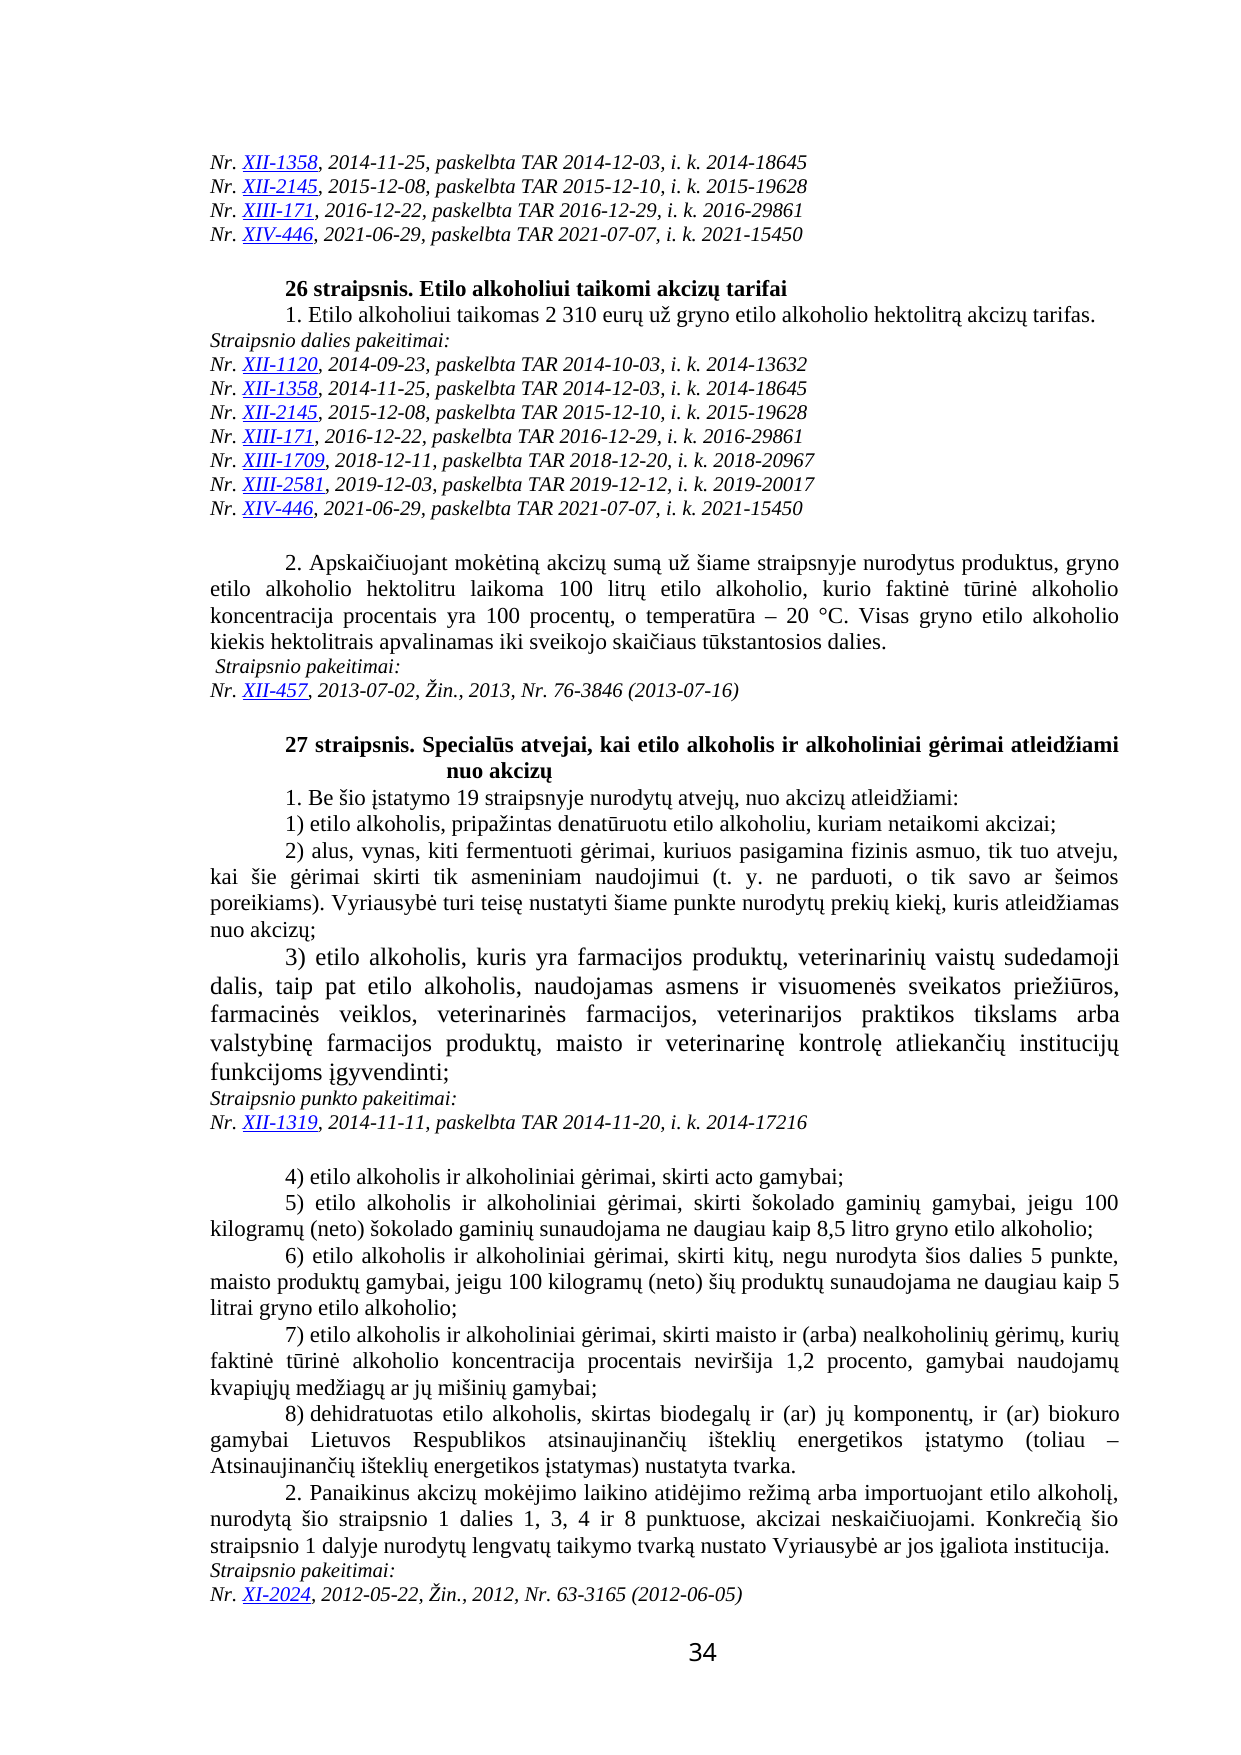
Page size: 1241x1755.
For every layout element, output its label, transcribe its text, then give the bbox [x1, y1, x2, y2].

text Nr. XIII-2581, 2019-12-03, paskelbta TAR 2019-12-12, i. k. 2019-20017 [210, 472, 1120, 496]
text Nr. XII-457, 2013-07-02, Žin., 2013, Nr. 76-3846 (2013-07-16) [210, 678, 1120, 702]
text 1. Be šio įstatymo 19 straipsnyje nurodytų atvejų, nuo akcizų atleidžiami: [210, 784, 1120, 810]
text 27 straipsnis. Specialūs atvejai, kai etilo alkoholis ir alkoholiniai gėrimai atleidžiami nuo akcizų [285, 731, 1120, 784]
text Straipsnio pakeitimai: [210, 1558, 1120, 1582]
text 7) etilo alkoholis ir alkoholiniai gėrimai, skirti maisto ir (arba) nealkoholinių gėrimų, kurių faktinė tūrinė alkoholio koncentracija procentais neviršija 1,2 procento, gamybai naudojamų kvapiųjų medžiagų ar jų mišinių gamybai; [210, 1321, 1120, 1400]
text 8) dehidratuotas etilo alkoholis, skirtas biodegalų ir (ar) jų komponentų, ir (ar) biokuro gamybai Lietuvos Respublikos atsinaujinančių išteklių energetikos įstatymo (toliau – Atsinaujinančių išteklių energetikos įstatymas) nustatyta tvarka. [210, 1400, 1120, 1479]
text Straipsnio punkto pakeitimai: [210, 1086, 1120, 1110]
text 6) etilo alkoholis ir alkoholiniai gėrimai, skirti kitų, negu nurodyta šios dalies 5 punkte, maisto produktų gamybai, jeigu 100 kilogramų (neto) šių produktų sunaudojama ne daugiau kaip 5 litrai gryno etilo alkoholio; [210, 1242, 1120, 1321]
text Nr. XII-1358, 2014-11-25, paskelbta TAR 2014-12-03, i. k. 2014-18645 [210, 150, 1120, 174]
text 1. Etilo alkoholiui taikomas 2 310 eurų už gryno etilo alkoholio hektolitrą akcizų tarifas. [210, 301, 1120, 328]
text 2. Panaikinus akcizų mokėjimo laikino atidėjimo režimą arba importuojant etilo alkoholį, nurodytą šio straipsnio 1 dalies 1, 3, 4 ir 8 punktuose, akcizai neskaičiuojami. Konkrečią šio straipsnio 1 dalyje nurodytų lengvatų taikymo tvarką nustato Vyriausybė ar jos įgaliota institucija. [210, 1479, 1120, 1558]
text Straipsnio dalies pakeitimai: [210, 328, 1120, 352]
text 1) etilo alkoholis, pripažintas denatūruotu etilo alkoholiu, kuriam netaikomi akcizai; [210, 810, 1120, 837]
text 26 straipsnis. Etilo alkoholiui taikomi akcizų tarifai [210, 275, 1120, 301]
text Straipsnio pakeitimai: [210, 654, 1120, 678]
text Nr. XII-1358, 2014-11-25, paskelbta TAR 2014-12-03, i. k. 2014-18645 [210, 376, 1120, 400]
text 2) alus, vynas, kiti fermentuoti gėrimai, kuriuos pasigamina fizinis asmuo, tik tuo atveju, kai šie gėrimai skirti tik asmeniniam naudojimui (t. y. ne parduoti, o tik savo ar šeimos poreikiams). Vyriausybė turi teisę nustatyti šiame punkte nurodytų prekių kiekį, kuris atleidžiamas nuo akcizų; [210, 837, 1120, 942]
text Nr. XII-2145, 2015-12-08, paskelbta TAR 2015-12-10, i. k. 2015-19628 [210, 400, 1120, 424]
text Nr. XII-1120, 2014-09-23, paskelbta TAR 2014-10-03, i. k. 2014-13632 [210, 352, 1120, 376]
text Nr. XIV-446, 2021-06-29, paskelbta TAR 2021-07-07, i. k. 2021-15450 [210, 496, 1120, 520]
text 4) etilo alkoholis ir alkoholiniai gėrimai, skirti acto gamybai; [210, 1163, 1120, 1189]
text 3) etilo alkoholis, kuris yra farmacijos produktų, veterinarinių vaistų sudedamoji dalis, taip pat etilo alkoholis, naudojamas asmens ir visuomenės sveikatos priežiūros, farmacinės veiklos, veterinarinės farmacijos, veterinarijos praktikos tikslams arba valstybinę farmacijos produktų, maisto ir veterinarinę kontrolę atliekančių institucijų funkcijoms įgyvendinti; [210, 942, 1120, 1086]
text 5) etilo alkoholis ir alkoholiniai gėrimai, skirti šokolado gaminių gamybai, jeigu 100 kilogramų (neto) šokolado gaminių sunaudojama ne daugiau kaip 8,5 litro gryno etilo alkoholio; [210, 1189, 1120, 1242]
text Nr. XIV-446, 2021-06-29, paskelbta TAR 2021-07-07, i. k. 2021-15450 [210, 222, 1120, 246]
text Nr. XII-2145, 2015-12-08, paskelbta TAR 2015-12-10, i. k. 2015-19628 [210, 174, 1120, 198]
text Nr. XII-1319, 2014-11-11, paskelbta TAR 2014-11-20, i. k. 2014-17216 [210, 1110, 1120, 1134]
text 2. Apskaičiuojant mokėtiną akcizų sumą už šiame straipsnyje nurodytus produktus, gryno etilo alkoholio hektolitru laikoma 100 litrų etilo alkoholio, kurio faktinė tūrinė alkoholio koncentracija procentais yra 100 procentų, o temperatūra – 20 °C. Visas gryno etilo alkoholio kiekis hektolitrais apvalinamas iki sveikojo skaičiaus tūkstantosios dalies. [210, 549, 1120, 654]
text Nr. XIII-171, 2016-12-22, paskelbta TAR 2016-12-29, i. k. 2016-29861 [210, 424, 1120, 448]
text Nr. XIII-171, 2016-12-22, paskelbta TAR 2016-12-29, i. k. 2016-29861 [210, 198, 1120, 222]
text Nr. XIII-1709, 2018-12-11, paskelbta TAR 2018-12-20, i. k. 2018-20967 [210, 448, 1120, 472]
text Nr. XI-2024, 2012-05-22, Žin., 2012, Nr. 63-3165 (2012-06-05) [210, 1582, 1120, 1606]
